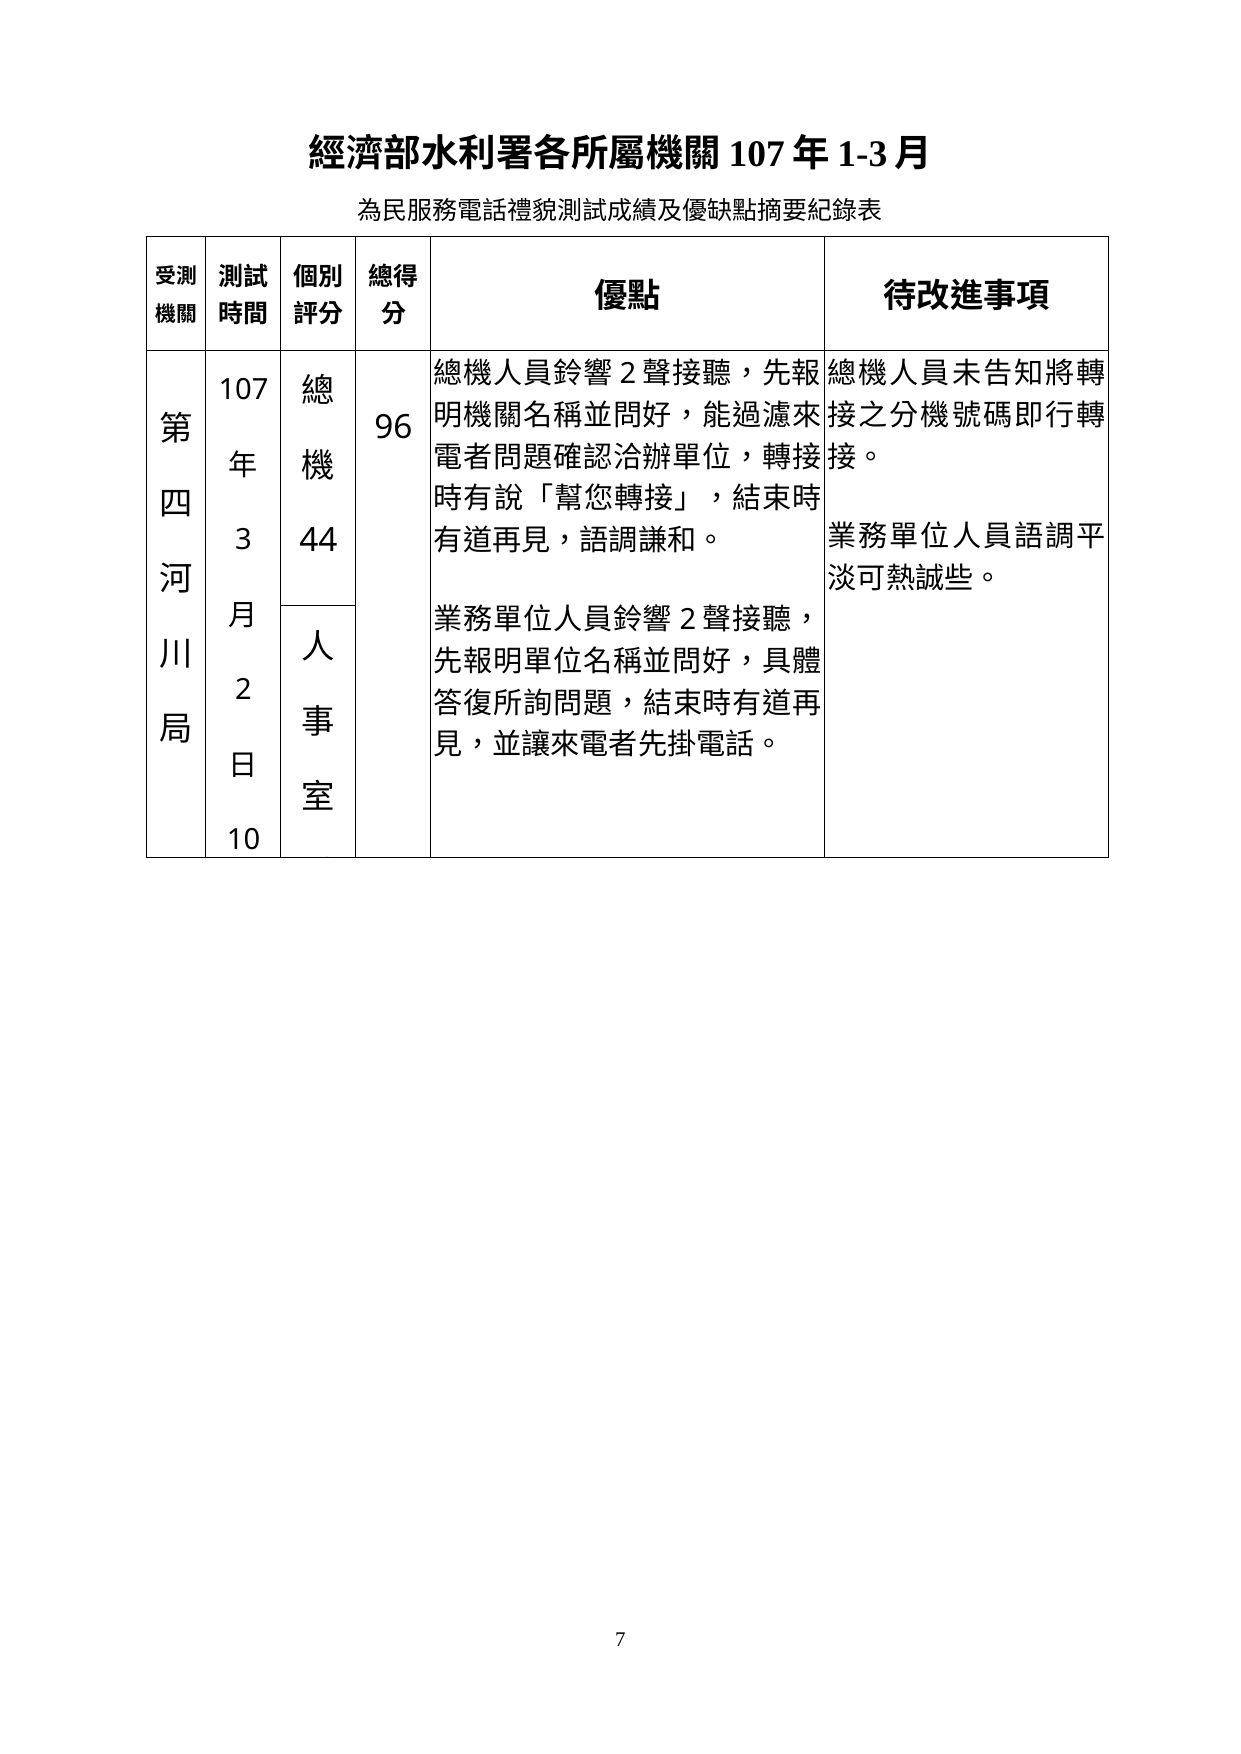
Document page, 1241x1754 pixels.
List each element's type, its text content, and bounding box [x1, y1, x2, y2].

table_cell 96 [356, 351, 430, 857]
table_cell 107年 3 月 2 日 10 時 53 分 [206, 351, 280, 857]
text 為民服務電話禮貌測試成績及優缺點摘要紀錄表 [187, 191, 1053, 227]
table_cell 總機人員未告知將轉接之分機號碼即行轉接。 業務單位人員語調平淡可熱誠些。 [825, 351, 1108, 857]
text 經濟部水利署各所屬機關107年1-3月 [187, 123, 1053, 177]
table_header 總得分 [356, 237, 430, 349]
table_cell 總機人員鈴響2聲接聽，先報明機關名稱並問好，能過濾來電者問題確認洽辦單位，轉接時有說「幫您轉接」，結束時有道再見，語調謙和。 業務單位人員鈴響2聲接聽，先報明單位名稱並問好，具體答復所詢問題，結束時有道再見，並讓來電者先掛電話。 [431, 351, 824, 857]
table_header 個別評分 [281, 237, 355, 349]
table_header 待改進事項 [825, 237, 1108, 349]
table_header 受測機關 [147, 237, 205, 349]
table_cell 總 機 44 [281, 351, 355, 605]
table_cell 人 事 室 52 [281, 606, 355, 857]
table_header 優點 [431, 237, 824, 349]
table_cell 第四河川局 [147, 351, 205, 857]
table_header 測試 時間 [206, 237, 280, 349]
